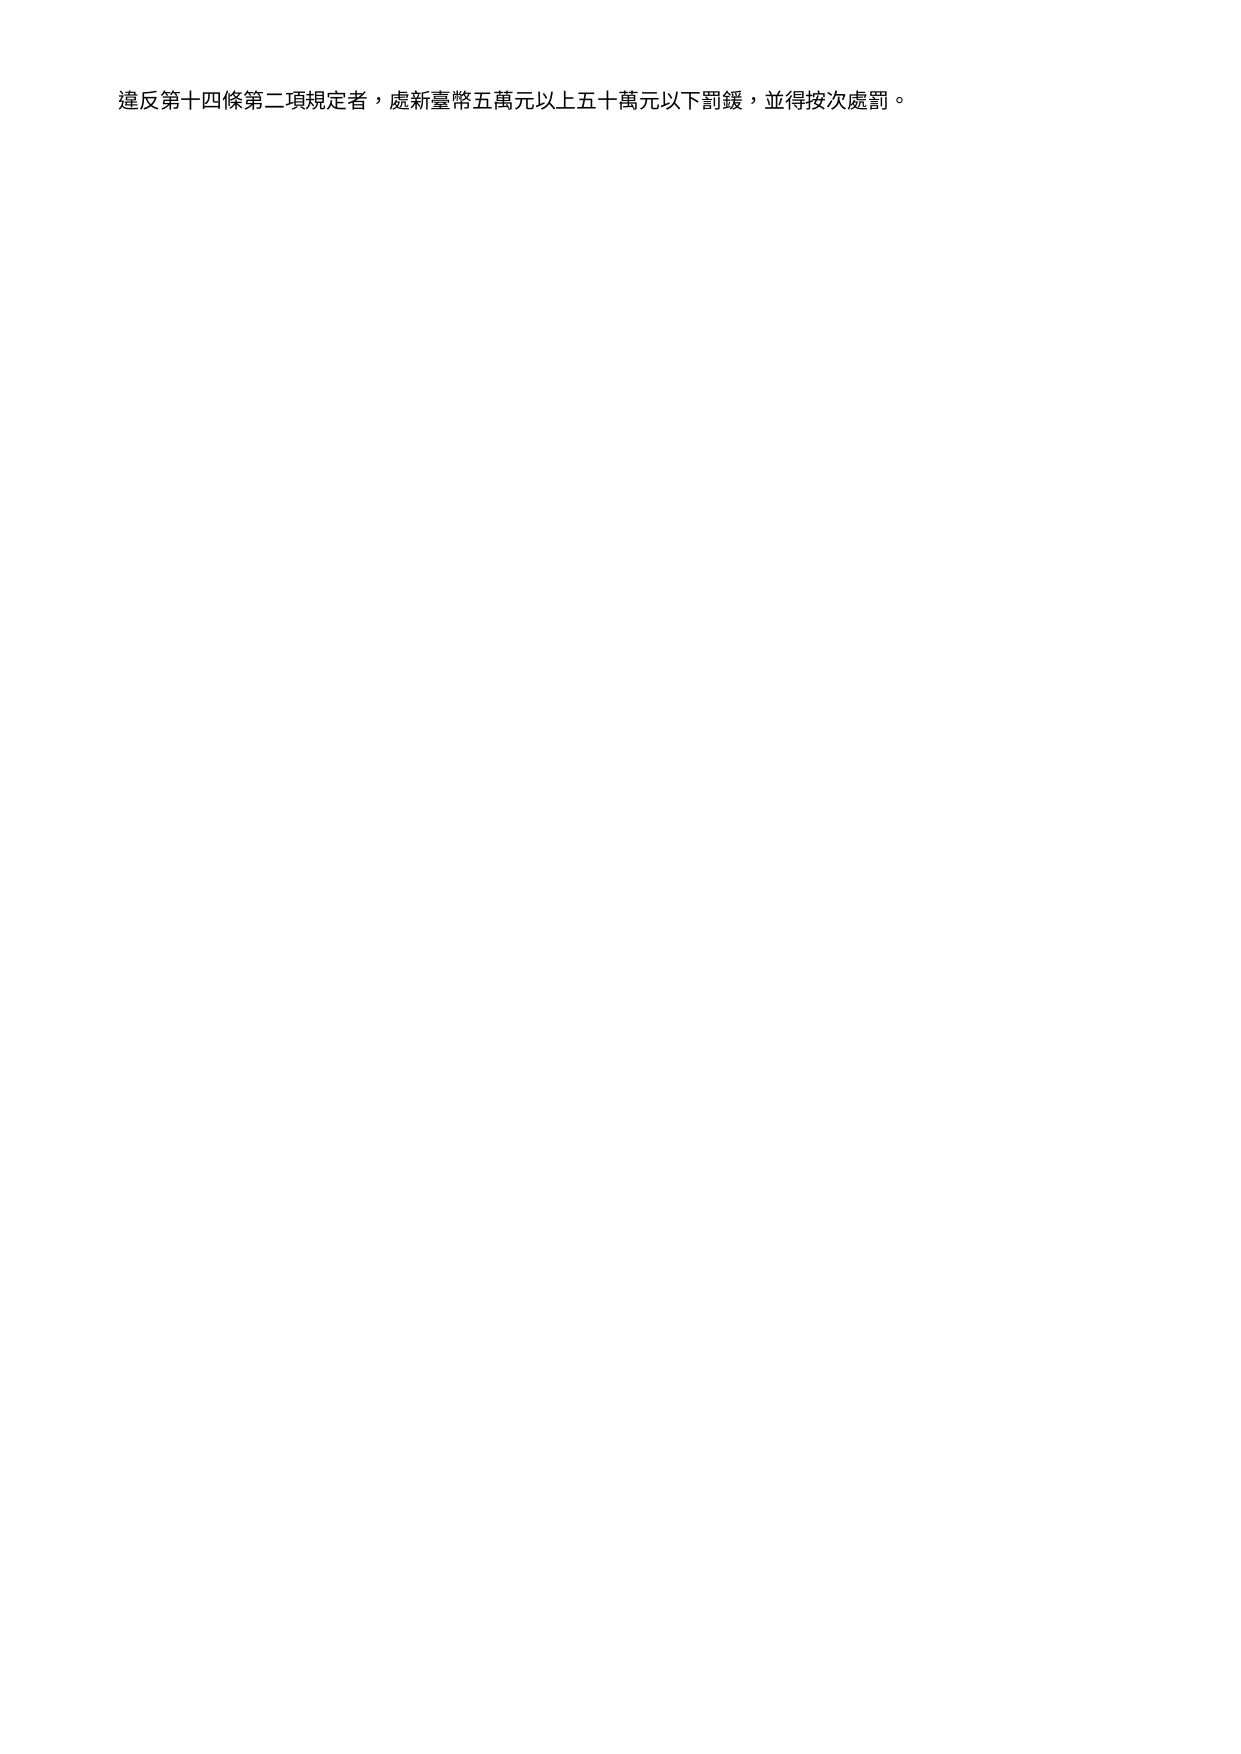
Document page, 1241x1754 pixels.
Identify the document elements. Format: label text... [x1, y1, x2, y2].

text 違反第十四條第二項規定者，處新臺幣五萬元以上五十萬元以下罰鍰，並得按次處罰。 [118, 88, 1122, 113]
